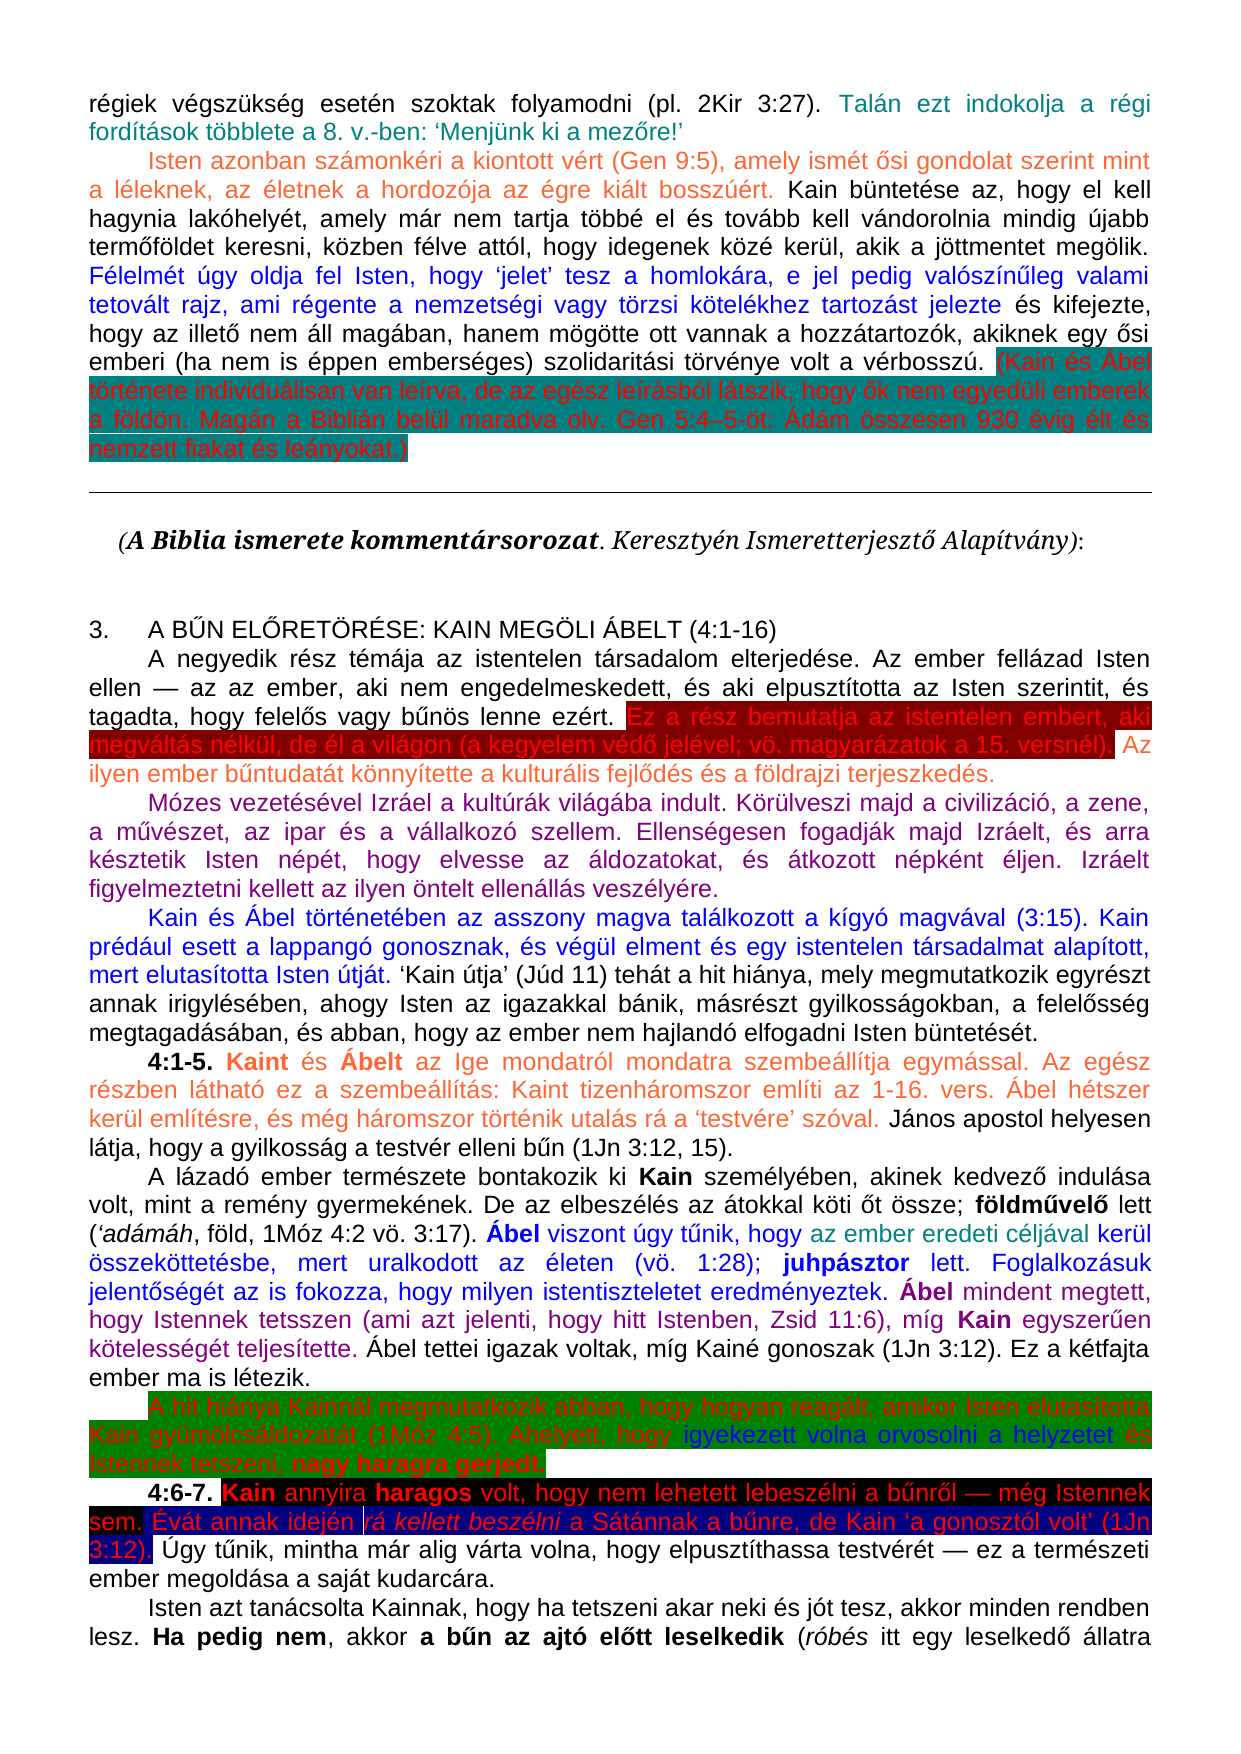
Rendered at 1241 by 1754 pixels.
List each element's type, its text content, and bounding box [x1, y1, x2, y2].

text A lázadó ember természete bontakozik ki Kain személyében, akinek kedvező indulása volt, mint a remény gyermekének. De az elbeszélés az átokkal köti őt össze; földművelő lett (‘adámáh, föld, 1Móz 4:2 vö. 3:17). Ábel viszont úgy tűnik, hogy az ember eredeti céljával kerül összeköttetésbe, mert uralkodott az életen (vö. 1:28); juhpásztor lett. Foglalkozásuk jelentőségét az is fokozza, hogy milyen istentiszteletet eredményeztek. Ábel mindent megtett, hogy Istennek tetsszen (ami azt jelenti, hogy hitt Istenben, Zsid 11:6), míg Kain egyszerűen kötelességét teljesítette. Ábel tettei igazak voltak, míg Kainé gonoszak (1Jn 3:12). Ez a kétfajta ember ma is létezik. [88, 1161, 1152, 1391]
text 4:6-7. Kain annyira haragos volt, hogy nem lehetett lebeszélni a bűnről — még Istennek sem. Évát annak idején rá kellett beszélni a Sátánnak a bűnre, de Kain ‘a gonosztól volt’ (1Jn 3:12). Úgy tűnik, mintha már alig várta volna, hogy elpusztíthassa testvérét — ez a természeti ember megoldása a saját kudarcára. [88, 1478, 1152, 1593]
text (A Biblia ismerete kommentársorozat. Keresztyén Ismeretterjesztő Alapítvány): [88, 493, 1152, 586]
text 3. A BŰN ELŐRETÖRÉSE: KAIN MEGÖLI ÁBELT (4:1-16) [88, 615, 1152, 644]
text Mózes vezetésével Izráel a kultúrák világába indult. Körülveszi majd a civilizáció, a zene, a művészet, az ipar és a vállalkozó szellem. Ellenségesen fogadják majd Izráelt, és arra késztetik Isten népét, hogy elvesse az áldozatokat, és átkozott népként éljen. Izráelt figyelmeztetni kellett az ilyen öntelt ellenállás veszélyére. [88, 788, 1152, 903]
text Isten azt tanácsolta Kainnak, hogy ha tetszeni akar neki és jót tesz, akkor minden rendben lesz. Ha pedig nem, akkor a bűn az ajtó előtt leselkedik (róbés itt egy leselkedő állatra [88, 1593, 1152, 1650]
text Isten azonban számonkéri a kiontott vért (Gen 9:5), amely ismét ősi gondolat szerint mint a léleknek, az életnek a hordozója az égre kiált bosszúért. Kain büntetése az, hogy el kell hagynia lakóhelyét, amely már nem tartja többé el és tovább kell vándorolnia mindig újabb termőföldet keresni, közben félve attól, hogy idegenek közé kerül, akik a jöttmentet megölik. Félelmét úgy oldja fel Isten, hogy ‘jelet’ tesz a homlokára, e jel pedig valószínűleg valami tetovált rajz, ami régente a nemzetségi vagy törzsi kötelékhez tartozást jelezte és kifejezte, hogy az illető nem áll magában, hanem mögötte ott vannak a hozzátartozók, akiknek egy ősi emberi (ha nem is éppen emberséges) szolidaritási törvénye volt a vérbosszú. (Kain és Ábel története individuálisan van leírva, de az egész leírásból látszik, hogy ők nem egyedüli emberek a földön. Magán a Biblián belül maradva olv. Gen 5:4–5-öt: Ádám összesen 930 évig élt és nemzett fiakat és leányokat.) [88, 146, 1152, 462]
text régiek végszükség esetén szoktak folyamodni (pl. 2Kir 3:27). Talán ezt indokolja a régi fordítások többlete a 8. v.-ben: ‘Menjünk ki a mezőre!’ [88, 88, 1152, 146]
text 4:1-5. Kaint és Ábelt az Ige mondatról mondatra szembeállítja egymással. Az egész részben látható ez a szembeállítás: Kaint tizenháromszor említi az 1-16. vers. Ábel hétszer kerül említésre, és még háromszor történik utalás rá a ‘testvére’ szóval. János apostol helyesen látja, hogy a gyilkosság a testvér elleni bűn (1Jn 3:12, 15). [88, 1046, 1152, 1161]
text A negyedik rész témája az istentelen társadalom elterjedése. Az ember fellázad Isten ellen — az az ember, aki nem engedelmeskedett, és aki elpusztította az Isten szerintit, és tagadta, hogy felelős vagy bűnös lenne ezért. Ez a rész bemutatja az istentelen embert, aki megváltás nélkül, de él a világon (a kegyelem védő jelével; vö. magyarázatok a 15. versnél). Az ilyen ember bűntudatát könnyítette a kulturális fejlődés és a földrajzi terjeszkedés. [88, 644, 1152, 788]
text Kain és Ábel történetében az asszony magva találkozott a kígyó magvával (3:15). Kain prédául esett a lappangó gonosznak, és végül elment és egy istentelen társadalmat alapított, mert elutasította Isten útját. ‘Kain útja’ (Júd 11) tehát a hit hiánya, mely megmutatkozik egyrészt annak irigylésében, ahogy Isten az igazakkal bánik, másrészt gyilkosságokban, a felelősség megtagadásában, és abban, hogy az ember nem hajlandó elfogadni Isten büntetését. [88, 903, 1152, 1046]
text A hit hiánya Kainnál megmutatkozik abban, hogy hogyan reagált, amikor Isten elutasította Kain gyümölcsáldozatát (1Móz 4:5). Ahelyett, hogy igyekezett volna orvosolni a helyzetet és Istennek tetszeni, nagy haragra gerjedt. [88, 1391, 1152, 1478]
